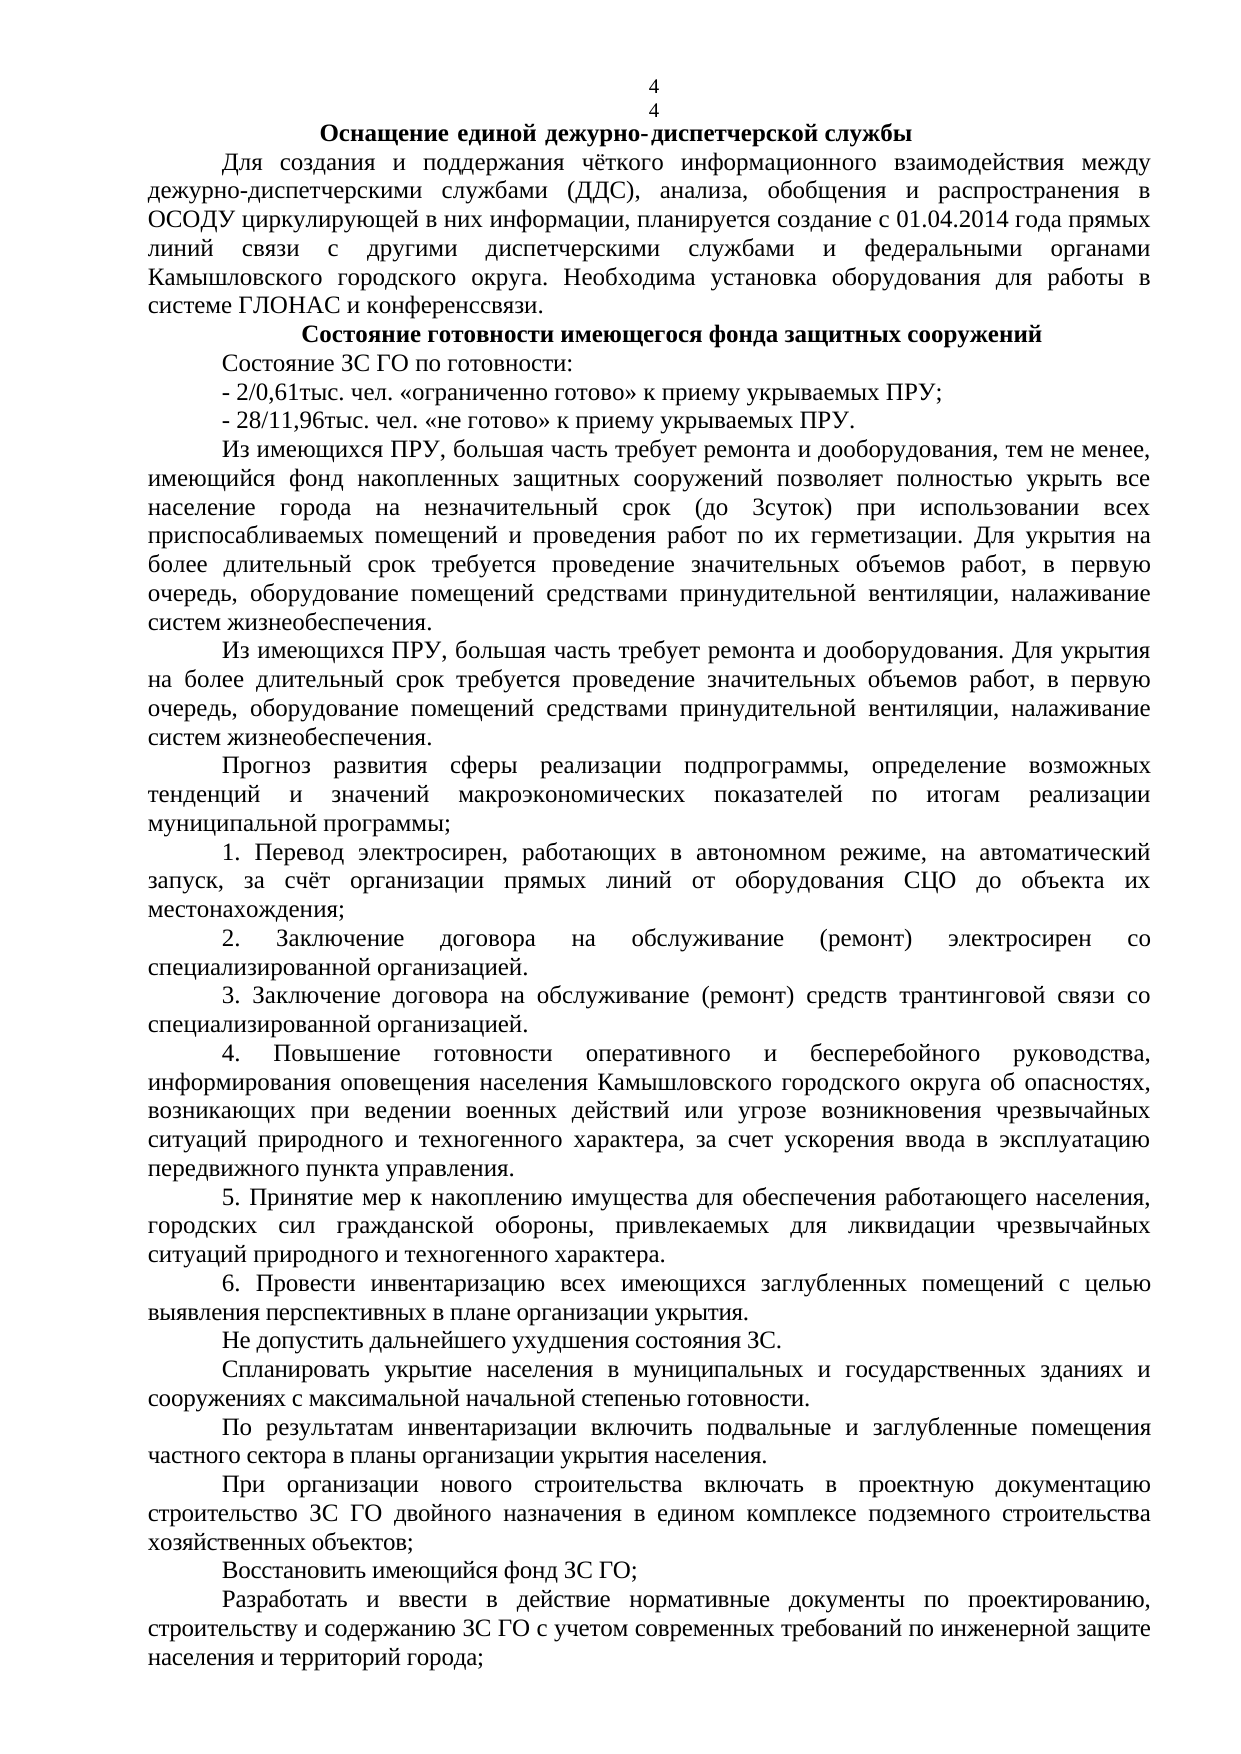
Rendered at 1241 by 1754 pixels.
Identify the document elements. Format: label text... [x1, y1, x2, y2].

text Оснащение единой дежурно-диспетчерской службы [260, 118, 1152, 147]
text Состояние ЗС ГО по готовности: [148, 348, 1152, 377]
text 1. Перевод электросирен, работающих в автономном режиме, на автоматический запуск, за счёт организации прямых линий от оборудования СЦО до объекта их местонахождения; [148, 837, 1152, 923]
text По результатам инвентаризации включить подвальные и заглубленные помещения частного сектора в планы организации укрытия населения. [148, 1412, 1152, 1469]
text 5. Принятие мер к накоплению имущества для обеспечения работающего населения, городских сил гражданской обороны, привлекаемых для ликвидации чрезвычайных ситуаций природного и техногенного характера. [148, 1182, 1152, 1268]
text Из имеющихся ПРУ, большая часть требует ремонта и дооборудования. Для укрытия на более длительный срок требуется проведение значительных объемов работ, в первую очередь, оборудование помещений средствами принудительной вентиляции, налаживание систем жизнеобеспечения. [148, 636, 1152, 751]
text Разработать и ввести в действие нормативные документы по проектированию, строительству и содержанию ЗС ГО с учетом современных требований по инженерной защите населения и территорий города; [148, 1584, 1152, 1671]
text Восстановить имеющийся фонд ЗС ГО; [148, 1556, 1152, 1584]
text - 2/0,61тыс. чел. «ограниченно готово» к приему укрываемых ПРУ; [148, 377, 1152, 406]
text - 28/11,96тыс. чел. «не готово» к приему укрываемых ПРУ. [148, 406, 1152, 434]
text Для создания и поддержания чёткого информационного взаимодействия между дежурно-диспетчерскими службами (ДДС), анализа, обобщения и распространения в ОСОДУ циркулирующей в них информации, планируется создание с 01.04.2014 года прямых линий связи с другими диспетчерскими службами и федеральными органами Камышловского городского округа. Необходима установка оборудования для работы в системе ГЛОНАС и конференссвязи. [148, 147, 1152, 319]
text 3. Заключение договора на обслуживание (ремонт) средств трантинговой связи со специализированной организацией. [148, 981, 1152, 1038]
text Прогноз развития сферы реализации подпрограммы, определение возможных тенденций и значений макроэкономических показателей по итогам реализации муниципальной программы; [148, 751, 1152, 837]
text Не допустить дальнейшего ухудшения состояния ЗС. [148, 1326, 1152, 1354]
text 4. Повышение готовности оперативного и бесперебойного руководства, информирования оповещения населения Камышловского городского округа об опасностях, возникающих при ведении военных действий или угрозе возникновения чрезвычайных ситуаций природного и техногенного характера, за счет ускорения ввода в эксплуатацию передвижного пункта управления. [148, 1038, 1152, 1182]
text 2. Заключение договора на обслуживание (ремонт) электросирен со специализированной организацией. [148, 923, 1152, 981]
text 6. Провести инвентаризацию всех имеющихся заглубленных помещений с целью выявления перспективных в плане организации укрытия. [148, 1268, 1152, 1326]
text Спланировать укрытие населения в муниципальных и государственных зданиях и сооружениях с максимальной начальной степенью готовности. [148, 1354, 1152, 1412]
text Состояние готовности имеющегося фонда защитных сооружений [148, 319, 1152, 348]
text При организации нового строительства включать в проектную документацию строительство ЗС ГО двойного назначения в едином комплексе подземного строительства хозяйственных объектов; [148, 1469, 1152, 1556]
text Из имеющихся ПРУ, большая часть требует ремонта и дооборудования, тем не менее, имеющийся фонд накопленных защитных сооружений позволяет полностью укрыть все население города на незначительный срок (до 3суток) при использовании всех приспосабливаемых помещений и проведения работ по их герметизации. Для укрытия на более длительный срок требуется проведение значительных объемов работ, в первую очередь, оборудование помещений средствами принудительной вентиляции, налаживание систем жизнеобеспечения. [148, 434, 1152, 636]
